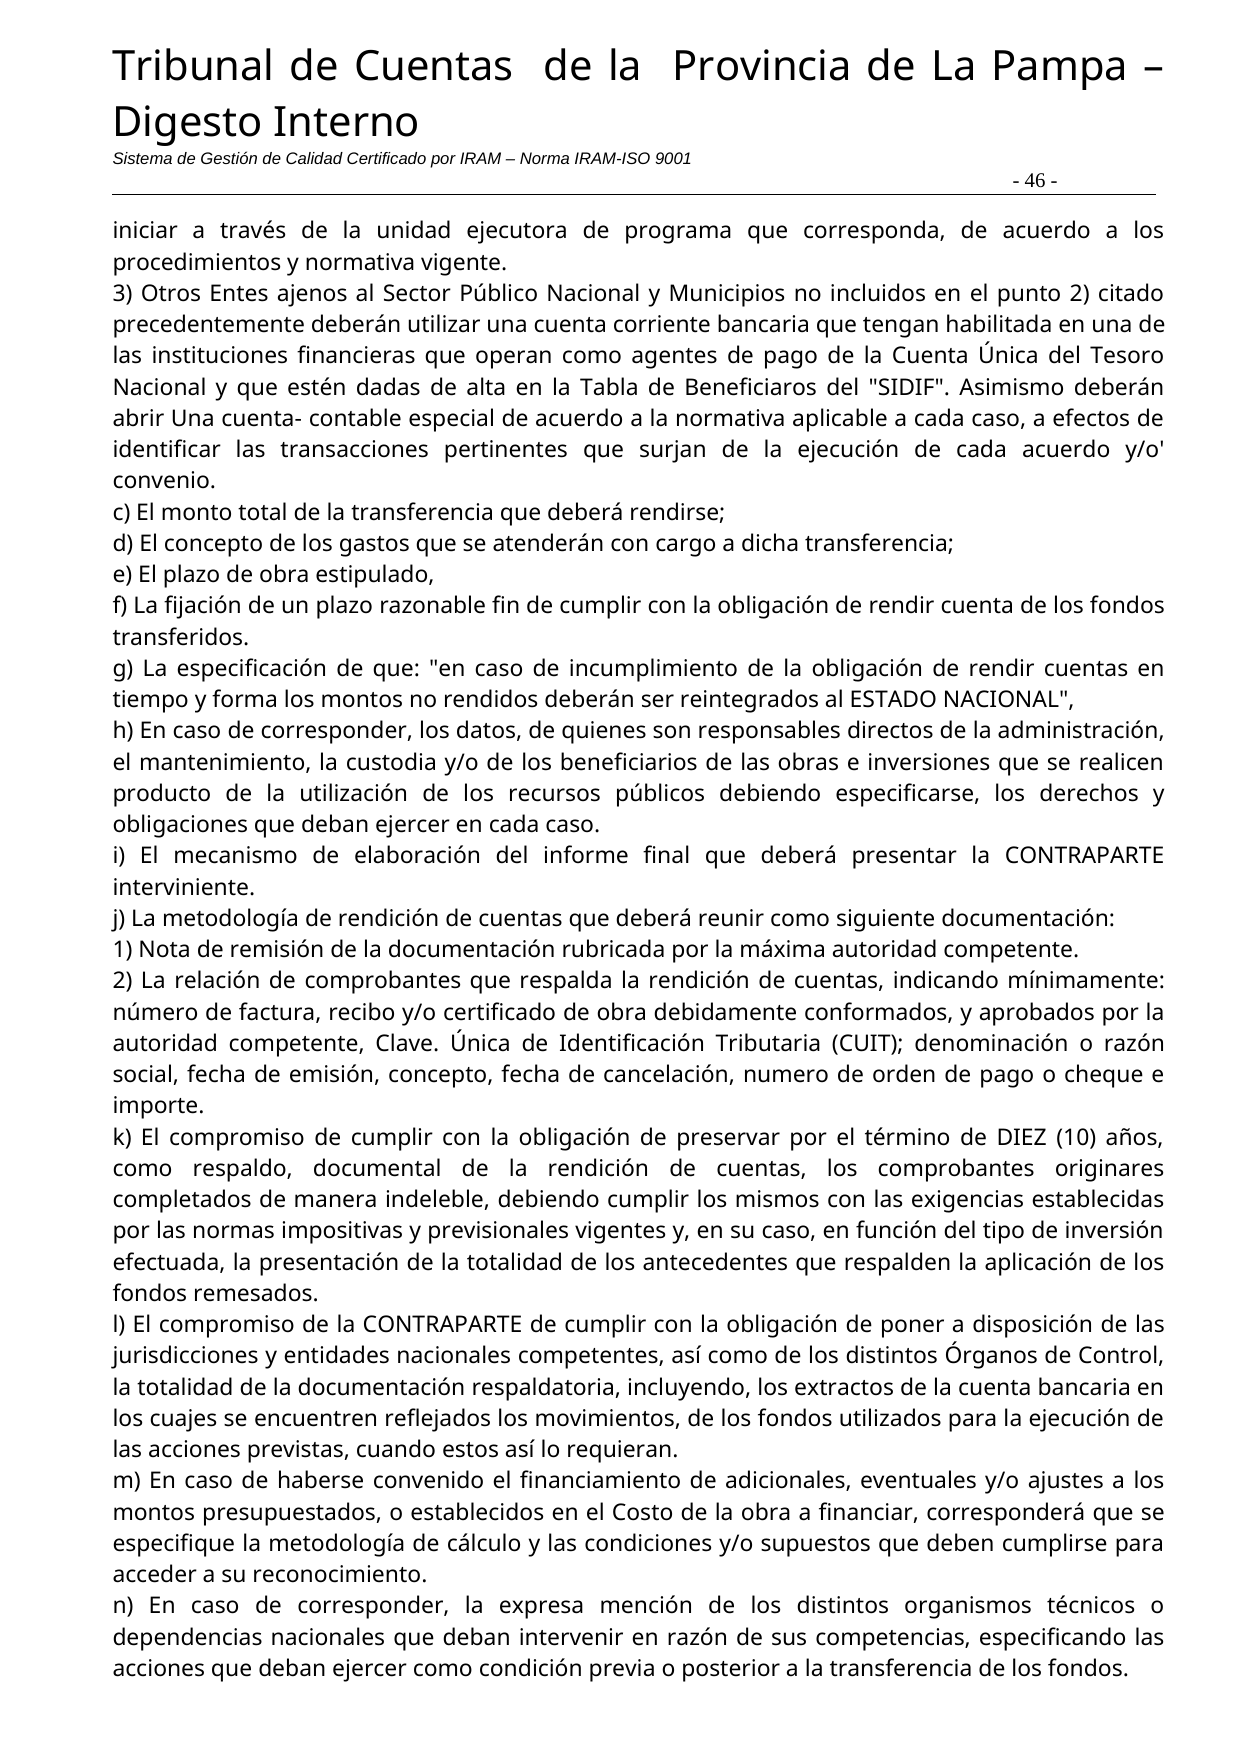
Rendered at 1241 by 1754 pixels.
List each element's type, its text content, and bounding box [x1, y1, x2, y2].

text iniciar a través de la unidad ejecutora de programa que corresponda, de acuerdo a los procedimientos y normativa vigente. [112, 214, 1166, 277]
text i) El mecanismo de elaboración del informe final que deberá presentar la CONTRAPARTE interviniente. [112, 839, 1166, 902]
text m) En caso de haberse convenido el financiamiento de adicionales, eventuales y/o ajustes a los montos presupuestados, o establecidos en el Costo de la obra a financiar, corresponderá que se especifique la metodología de cálculo y las condiciones y/o supuestos que deben cumplirse para acceder a su reconocimiento. [112, 1464, 1166, 1589]
text n) En caso de corresponder, la expresa mención de los distintos organismos técnicos o dependencias nacionales que deban intervenir en razón de sus competencias, especificando las acciones que deban ejercer como condición previa o posterior a la transferencia de los fondos. [112, 1589, 1166, 1683]
text h) En caso de corresponder, los datos, de quienes son responsables directos de la administración, el mantenimiento, la custodia y/o de los beneficiarios de las obras e inversiones que se realicen producto de la utilización de los recursos públicos debiendo especificarse, los derechos y obligaciones que deban ejercer en cada caso. [112, 714, 1166, 839]
text f) La fijación de un plazo razonable fin de cumplir con la obligación de rendir cuenta de los fondos transferidos. [112, 589, 1166, 652]
text c) El monto total de la transferencia que deberá rendirse; [112, 496, 1166, 527]
text e) El plazo de obra estipulado, [112, 558, 1166, 589]
text 1) Nota de remisión de la documentación rubricada por la máxima autoridad competente. [112, 933, 1166, 964]
text j) La metodología de rendición de cuentas que deberá reunir como siguiente documentación: [112, 902, 1166, 933]
text 2) La relación de comprobantes que respalda la rendición de cuentas, indicando mínimamente: número de factura, recibo y/o certificado de obra debidamente conformados, y aprobados por la autoridad competente, Clave. Única de Identificación Tributaria (CUIT); denominación o razón social, fecha de emisión, concepto, fecha de cancelación, numero de orden de pago o cheque e importe. [112, 964, 1166, 1121]
text k) El compromiso de cumplir con la obligación de preservar por el término de DIEZ (10) años, como respaldo, documental de la rendición de cuentas, los comprobantes originares completados de manera indeleble, debiendo cumplir los mismos con las exigencias establecidas por las normas impositivas y previsionales vigentes y, en su caso, en función del tipo de inversión efectuada, la presentación de la totalidad de los antecedentes que respalden la aplicación de los fondos remesados. [112, 1121, 1166, 1308]
text l) El compromiso de la CONTRAPARTE de cumplir con la obligación de poner a disposición de las jurisdicciones y entidades nacionales competentes, así como de los distintos Órganos de Control, la totalidad de la documentación respaldatoria, incluyendo, los extractos de la cuenta bancaria en los cuajes se encuentren reflejados los movimientos, de los fondos utilizados para la ejecución de las acciones previstas, cuando estos así lo requieran. [112, 1308, 1166, 1464]
text d) El concepto de los gastos que se atenderán con cargo a dicha transferencia; [112, 527, 1166, 558]
text g) La especificación de que: "en caso de incumplimiento de la obligación de rendir cuentas en tiempo y forma los montos no rendidos deberán ser reintegrados al ESTADO NACIONAL", [112, 652, 1166, 714]
text 3) Otros Entes ajenos al Sector Público Nacional y Municipios no incluidos en el punto 2) citado precedentemente deberán utilizar una cuenta corriente bancaria que tengan habilitada en una de las instituciones financieras que operan como agentes de pago de la Cuenta Única del Tesoro Nacional y que estén dadas de alta en la Tabla de Beneficiaros del "SIDIF". Asimismo deberán abrir Una cuenta- contable especial de acuerdo a la normativa aplicable a cada caso, a efectos de identificar las transacciones pertinentes que surjan de la ejecución de cada acuerdo y/o' convenio. [112, 277, 1166, 496]
